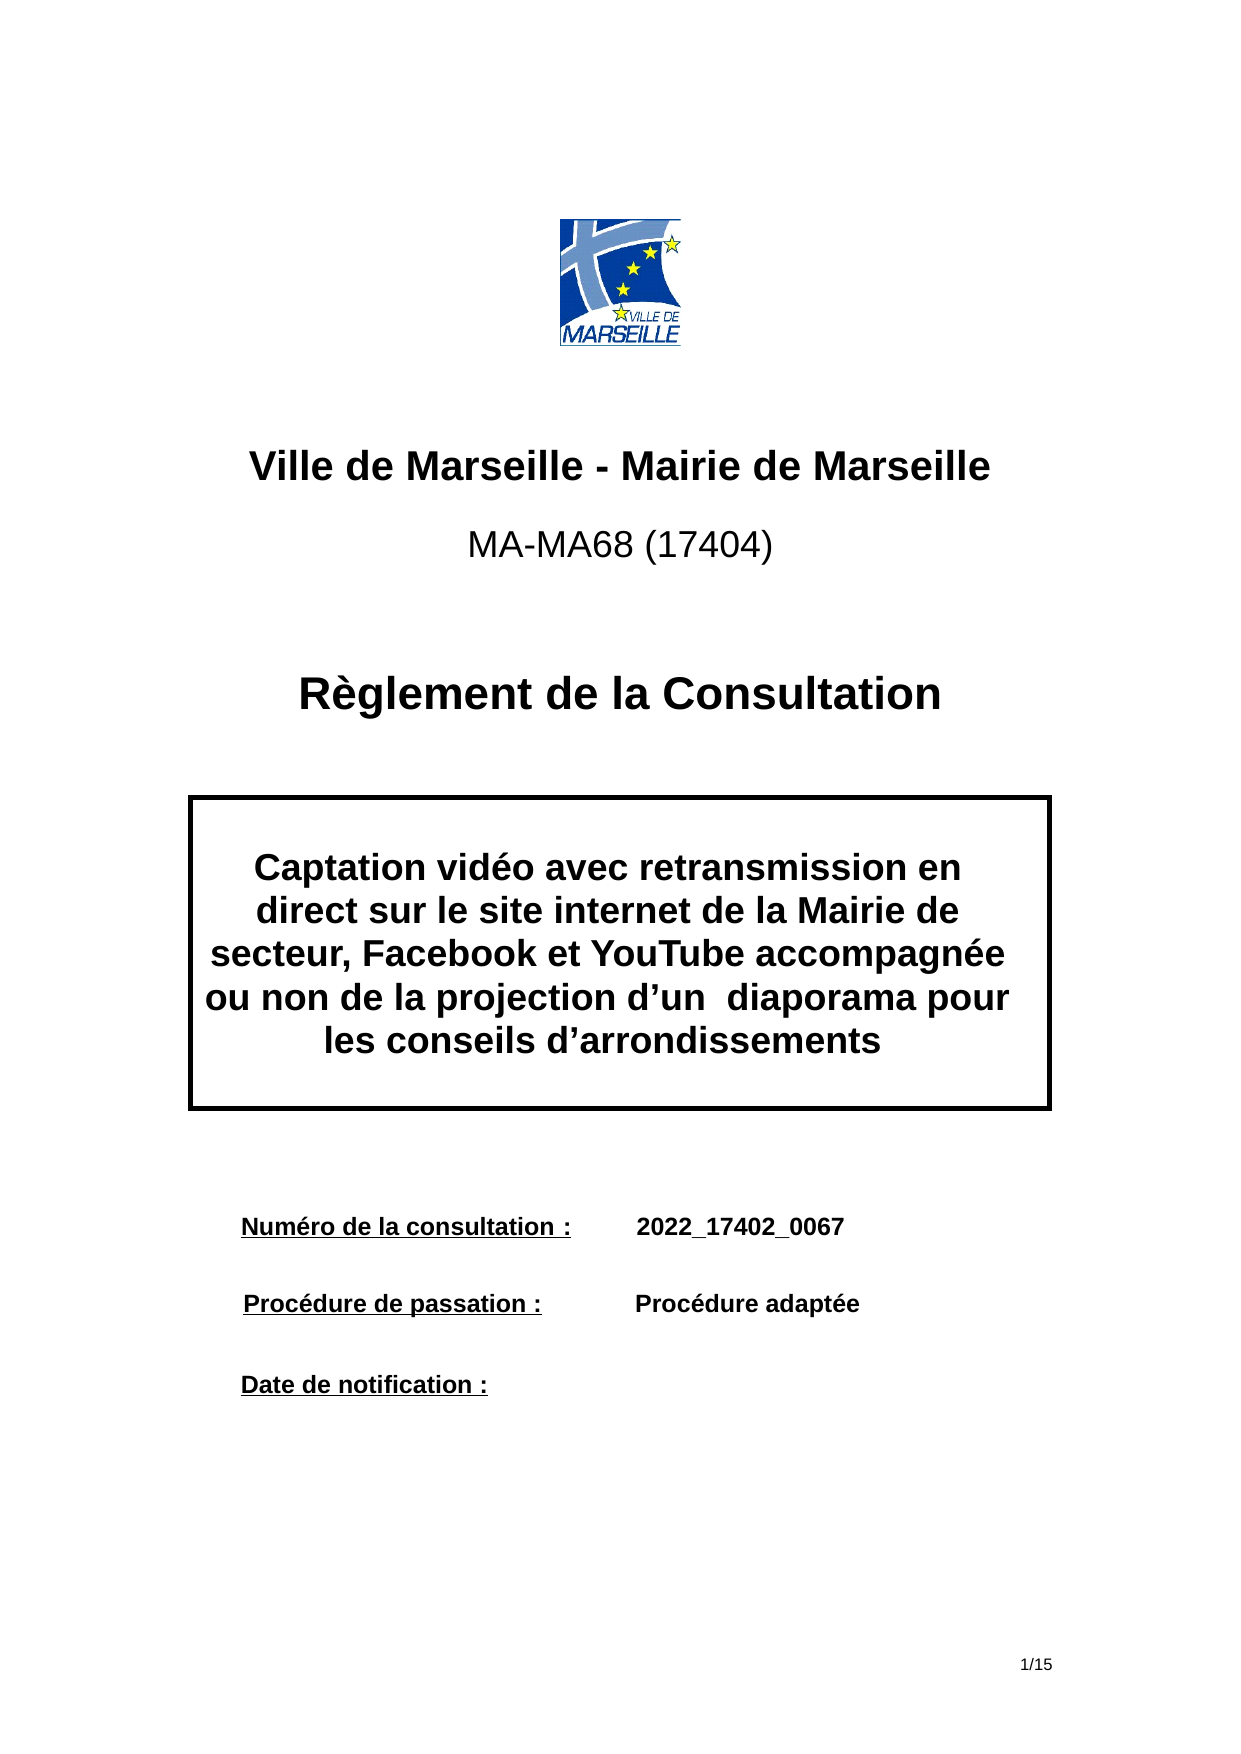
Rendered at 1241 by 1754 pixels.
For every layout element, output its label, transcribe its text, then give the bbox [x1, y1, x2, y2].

text Date de notification : [241, 1370, 1052, 1399]
text Captation vidéo avec retransmission en direct sur le site internet de la Mairie de secteur, Facebook et YouTube accompagnée ou non de la projection d’un diaporama pour les conseils d’arrondissements [193, 838, 1047, 1061]
text Règlement de la Consultation [188, 667, 1052, 719]
text MA-MA68 (17404) [188, 523, 1052, 566]
text Procédure de passation : Procédure adaptée [243, 1289, 1052, 1318]
text Numéro de la consultation : 2022_17402_0067 [241, 1212, 1052, 1241]
text Ville de Marseille - Mairie de Marseille [188, 441, 1052, 489]
